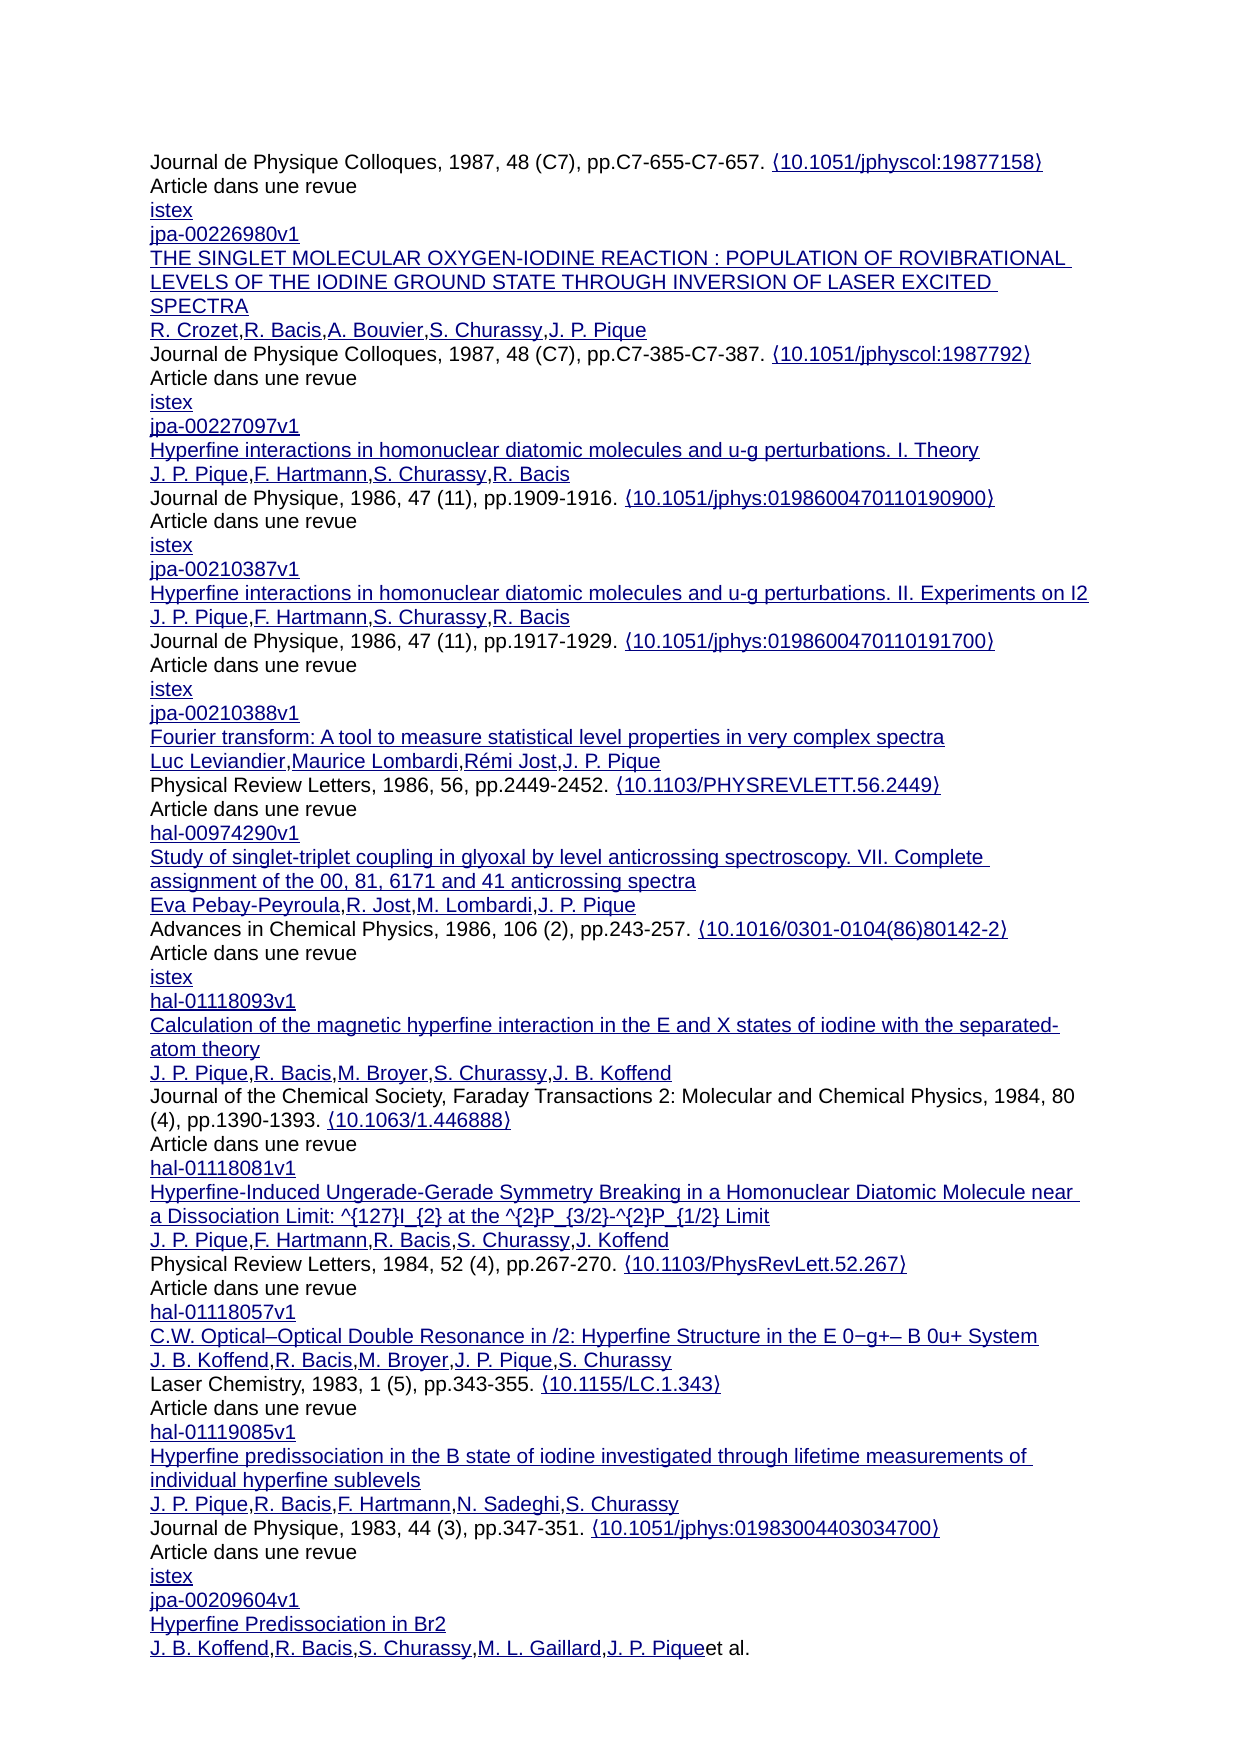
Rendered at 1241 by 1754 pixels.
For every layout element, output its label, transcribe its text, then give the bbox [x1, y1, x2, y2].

table_cell THE SINGLET MOLECULAR OXYGEN-IODINE REACTION : POPULATION OF ROVIBRATIONAL LEVELS OF THE IODINE GROUND STATE THROUGH INVERSION OF LASER EXCITED SPECTRA R. Crozet,R. Bacis,A. Bouvier,S. Churassy,J. P. Pique Journal de Physique Colloques, 1987, 48 (C7), pp.C7-385-C7-387. ⟨10.1051/jphyscol:1987792⟩ Article dans une revue istex jpa-00227097v1 [150, 246, 1090, 437]
table_cell Calculation of the magnetic hyperfine interaction in the E and X states of iodine with the separated-atom theory J. P. Pique,R. Bacis,M. Broyer,S. Churassy,J. B. Koffend Journal of the Chemical Society, Faraday Transactions 2: Molecular and Chemical Physics, 1984, 80 (4), pp.1390-1393. ⟨10.1063/1.446888⟩ Article dans une revue hal-01118081v1 [150, 1013, 1090, 1180]
table_cell C.W. Optical–Optical Double Resonance in /2: Hyperfine Structure in the E 0−g+– B 0u+ System J. B. Koffend,R. Bacis,M. Broyer,J. P. Pique,S. Churassy Laser Chemistry, 1983, 1 (5), pp.343-355. ⟨10.1155/LC.1.343⟩ Article dans une revue hal-01119085v1 [150, 1324, 1090, 1444]
table_cell Journal de Physique Colloques, 1987, 48 (C7), pp.C7-655-C7-657. ⟨10.1051/jphyscol:19877158⟩ Article dans une revue istex jpa-00226980v1 [150, 150, 1090, 246]
table_cell Hyperfine interactions in homonuclear diatomic molecules and u-g perturbations. I. Theory J. P. Pique,F. Hartmann,S. Churassy,R. Bacis Journal de Physique, 1986, 47 (11), pp.1909-1916. ⟨10.1051/jphys:0198600470110190900⟩ Article dans une revue istex jpa-00210387v1 [150, 438, 1090, 581]
table_cell Study of singlet-triplet coupling in glyoxal by level anticrossing spectroscopy. VII. Complete assignment of the 00, 81, 6171 and 41 anticrossing spectra Eva Pebay-Peyroula,R. Jost,M. Lombardi,J. P. Pique Advances in Chemical Physics, 1986, 106 (2), pp.243-257. ⟨10.1016/0301-0104(86)80142-2⟩ Article dans une revue istex hal-01118093v1 [150, 845, 1090, 1012]
table_cell Hyperfine predissociation in the B state of iodine investigated through lifetime measurements of individual hyperfine sublevels J. P. Pique,R. Bacis,F. Hartmann,N. Sadeghi,S. Churassy Journal de Physique, 1983, 44 (3), pp.347-351. ⟨10.1051/jphys:01983004403034700⟩ Article dans une revue istex jpa-00209604v1 [150, 1444, 1090, 1611]
table_cell Hyperfine Predissociation in Br2 J. B. Koffend,R. Bacis,S. Churassy,M. L. Gaillard,J. P. Piqueet al. [150, 1611, 1090, 1659]
table_cell Hyperfine interactions in homonuclear diatomic molecules and u-g perturbations. II. Experiments on I2 J. P. Pique,F. Hartmann,S. Churassy,R. Bacis Journal de Physique, 1986, 47 (11), pp.1917-1929. ⟨10.1051/jphys:0198600470110191700⟩ Article dans une revue istex jpa-00210388v1 [150, 581, 1090, 725]
table_cell Hyperfine-Induced Ungerade-Gerade Symmetry Breaking in a Homonuclear Diatomic Molecule near a Dissociation Limit: ^{127}I_{2} at the ^{2}P_{3/2}-^{2}P_{1/2} Limit J. P. Pique,F. Hartmann,R. Bacis,S. Churassy,J. Koffend Physical Review Letters, 1984, 52 (4), pp.267-270. ⟨10.1103/PhysRevLett.52.267⟩ Article dans une revue hal-01118057v1 [150, 1180, 1090, 1324]
table_cell Fourier transform: A tool to measure statistical level properties in very complex spectra Luc Leviandier,Maurice Lombardi,Rémi Jost,J. P. Pique Physical Review Letters, 1986, 56, pp.2449-2452. ⟨10.1103/PHYSREVLETT.56.2449⟩ Article dans une revue hal-00974290v1 [150, 725, 1090, 845]
